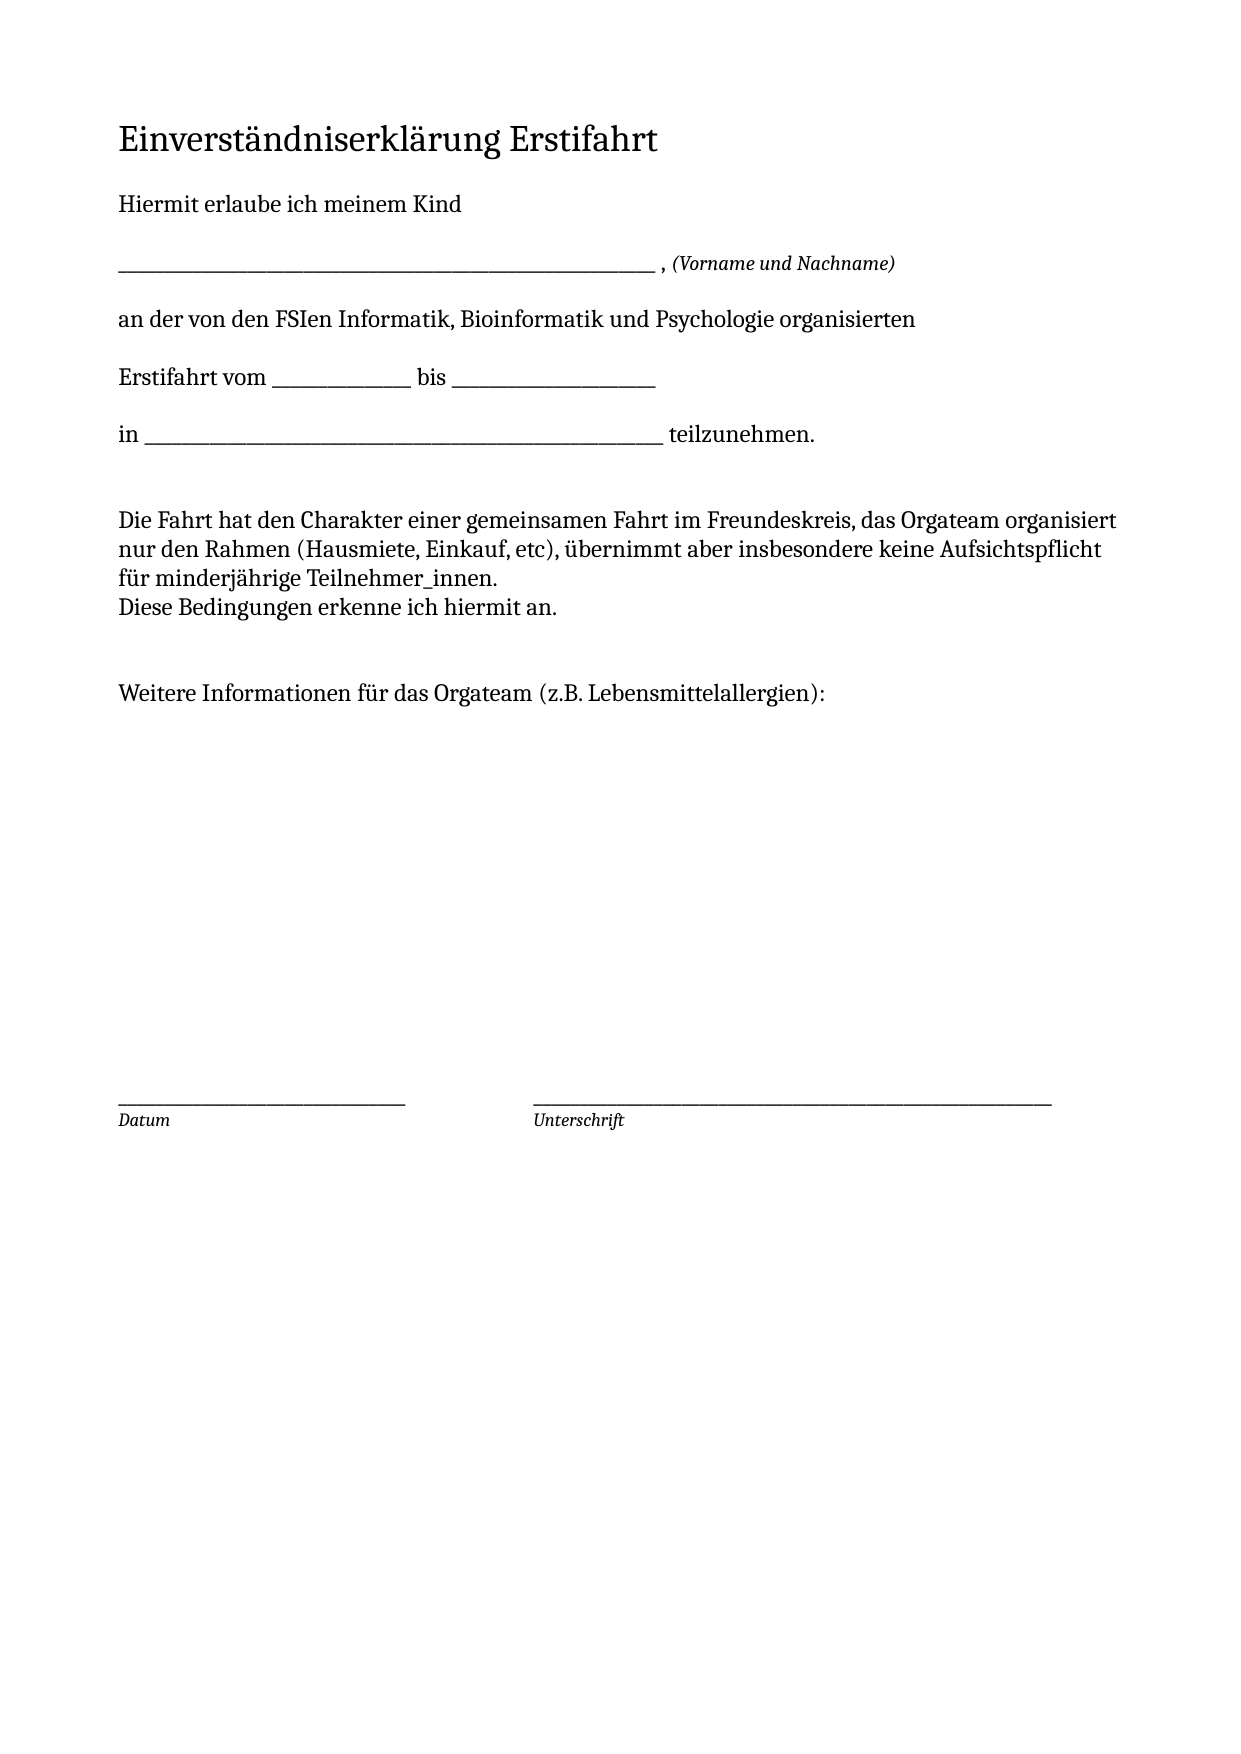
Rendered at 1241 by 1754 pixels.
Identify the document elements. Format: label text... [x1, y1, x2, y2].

text Erstifahrt vom _______________ bis ______________________ [118, 362, 1122, 391]
text Die Fahrt hat den Charakter einer gemeinsamen Fahrt im Freundeskreis, das Orgateam organisiert nur den Rahmen (Hausmiete, Einkauf, etc), übernimmt aber insbesondere keine Aufsichtspflicht für minderjährige Teilnehmer_innen. [118, 506, 1122, 592]
text in ________________________________________________________ teilzunehmen. [118, 420, 1122, 449]
text Hiermit erlaube ich meinem Kind [118, 190, 1122, 219]
text Weitere Informationen für das Orgateam (z.B. Lebensmittelallergien): [118, 679, 1122, 707]
text Diese Bedingungen erkenne ich hiermit an. [118, 592, 1122, 621]
text Datum Unterschrift [118, 1110, 1122, 1132]
text __________________________________________________________ , (Vorname und Nachname) [118, 247, 1122, 276]
text _______________________________ ________________________________________________________ [118, 1081, 1122, 1110]
text Einverständniserklärung Erstifahrt [118, 118, 1122, 161]
text an der von den FSIen Informatik, Bioinformatik und Psychologie organisierten [118, 305, 1122, 334]
